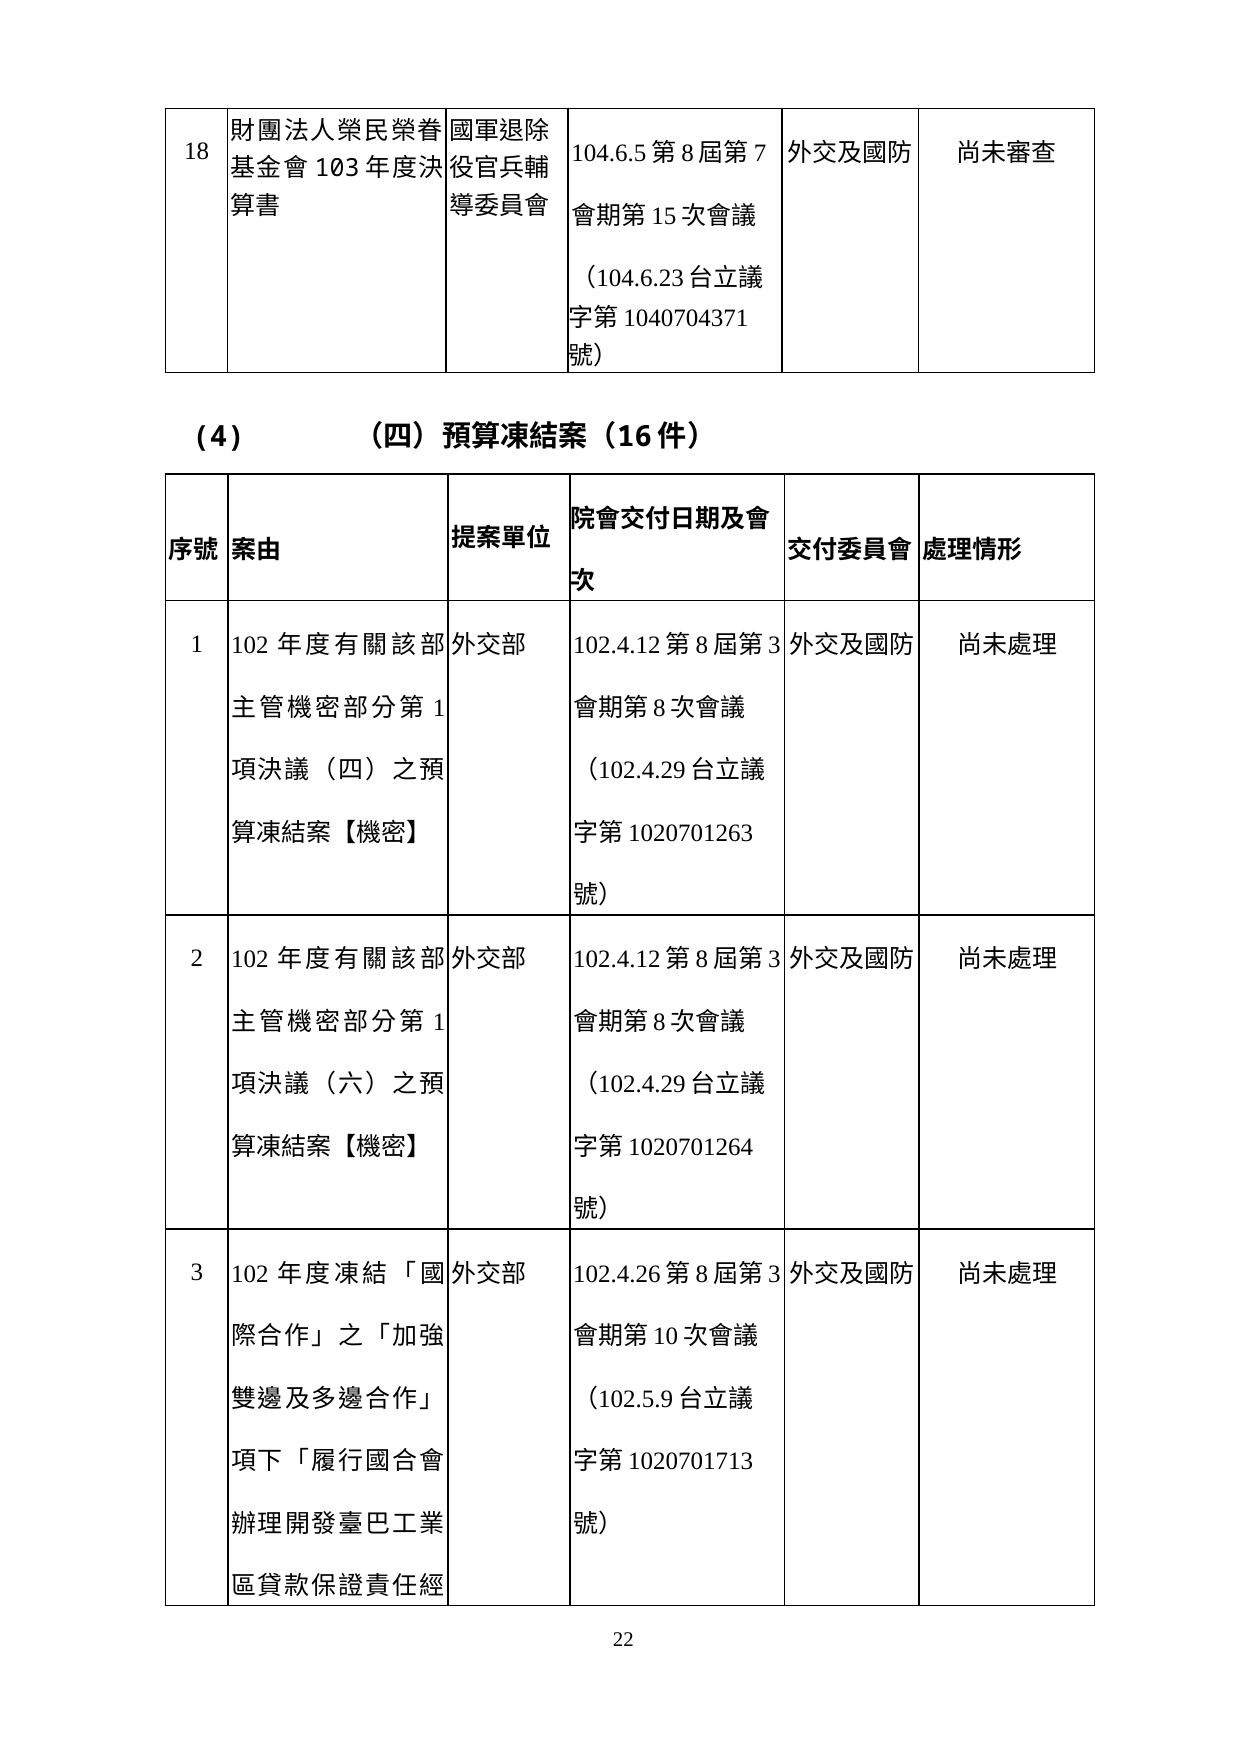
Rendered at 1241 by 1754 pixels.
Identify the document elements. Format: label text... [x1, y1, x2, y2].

table_cell 財團法人榮民榮眷基金會103年度決算書 [228, 109, 445, 372]
table_cell 外交部 [449, 601, 569, 914]
table_cell 102.4.12第8屆第3 會期第8次會議（102.4.29台立議 字第1020701263號） [571, 601, 784, 914]
table_cell 102.4.12第8屆第3 會期第8次會議（102.4.29台立議 字第1020701264號） [571, 916, 784, 1228]
table_cell 102年度凍結「國際合作」之「加強雙邊及多邊合作」項下「履行國合會辦理開發臺巴工業區貸款保證責任經 [229, 1230, 447, 1604]
table_cell 外交及國防 [785, 916, 918, 1228]
table_cell 外交及國防 [783, 109, 918, 372]
table_cell 外交部 [449, 1230, 569, 1604]
table_header 交付委員會 [785, 475, 918, 600]
table_cell 102年度有關該部主管機密部分第1項決議（四）之預算凍結案【機密】 [229, 601, 447, 914]
table_cell 國軍退除 役官兵輔 導委員會 [447, 109, 567, 372]
table_cell 尚未處理 [920, 601, 1094, 914]
table_cell 尚未審查 [919, 109, 1094, 372]
table_cell 1 [166, 601, 227, 914]
table_header 序號 [166, 475, 227, 600]
table_header 提案單位 [449, 475, 569, 600]
subtitle （四）預算凍結案（16件） [192, 392, 1106, 454]
table_cell 102年度有關該部主管機密部分第1項決議（六）之預算凍結案【機密】 [229, 916, 447, 1228]
table_cell 尚未處理 [920, 916, 1094, 1228]
table_cell 102.4.26第8屆第3 會期第10次會議（102.5.9台立議 字第1020701713號） [571, 1230, 784, 1604]
table_header 案由 [229, 475, 447, 600]
table_cell 3 [166, 1230, 227, 1604]
table_cell 外交部 [449, 916, 569, 1228]
table_cell 104.6.5第8屆第7 會期第15次會議 （104.6.23台立議 字第1040704371號） [569, 109, 781, 372]
table_cell 18 [166, 109, 227, 372]
table_header 院會交付日期及會次 [571, 475, 784, 600]
table_cell 外交及國防 [785, 1230, 918, 1604]
table_cell 外交及國防 [785, 601, 918, 914]
table_cell 尚未處理 [920, 1230, 1094, 1604]
table_cell 2 [166, 916, 227, 1228]
table_header 處理情形 [920, 475, 1094, 600]
